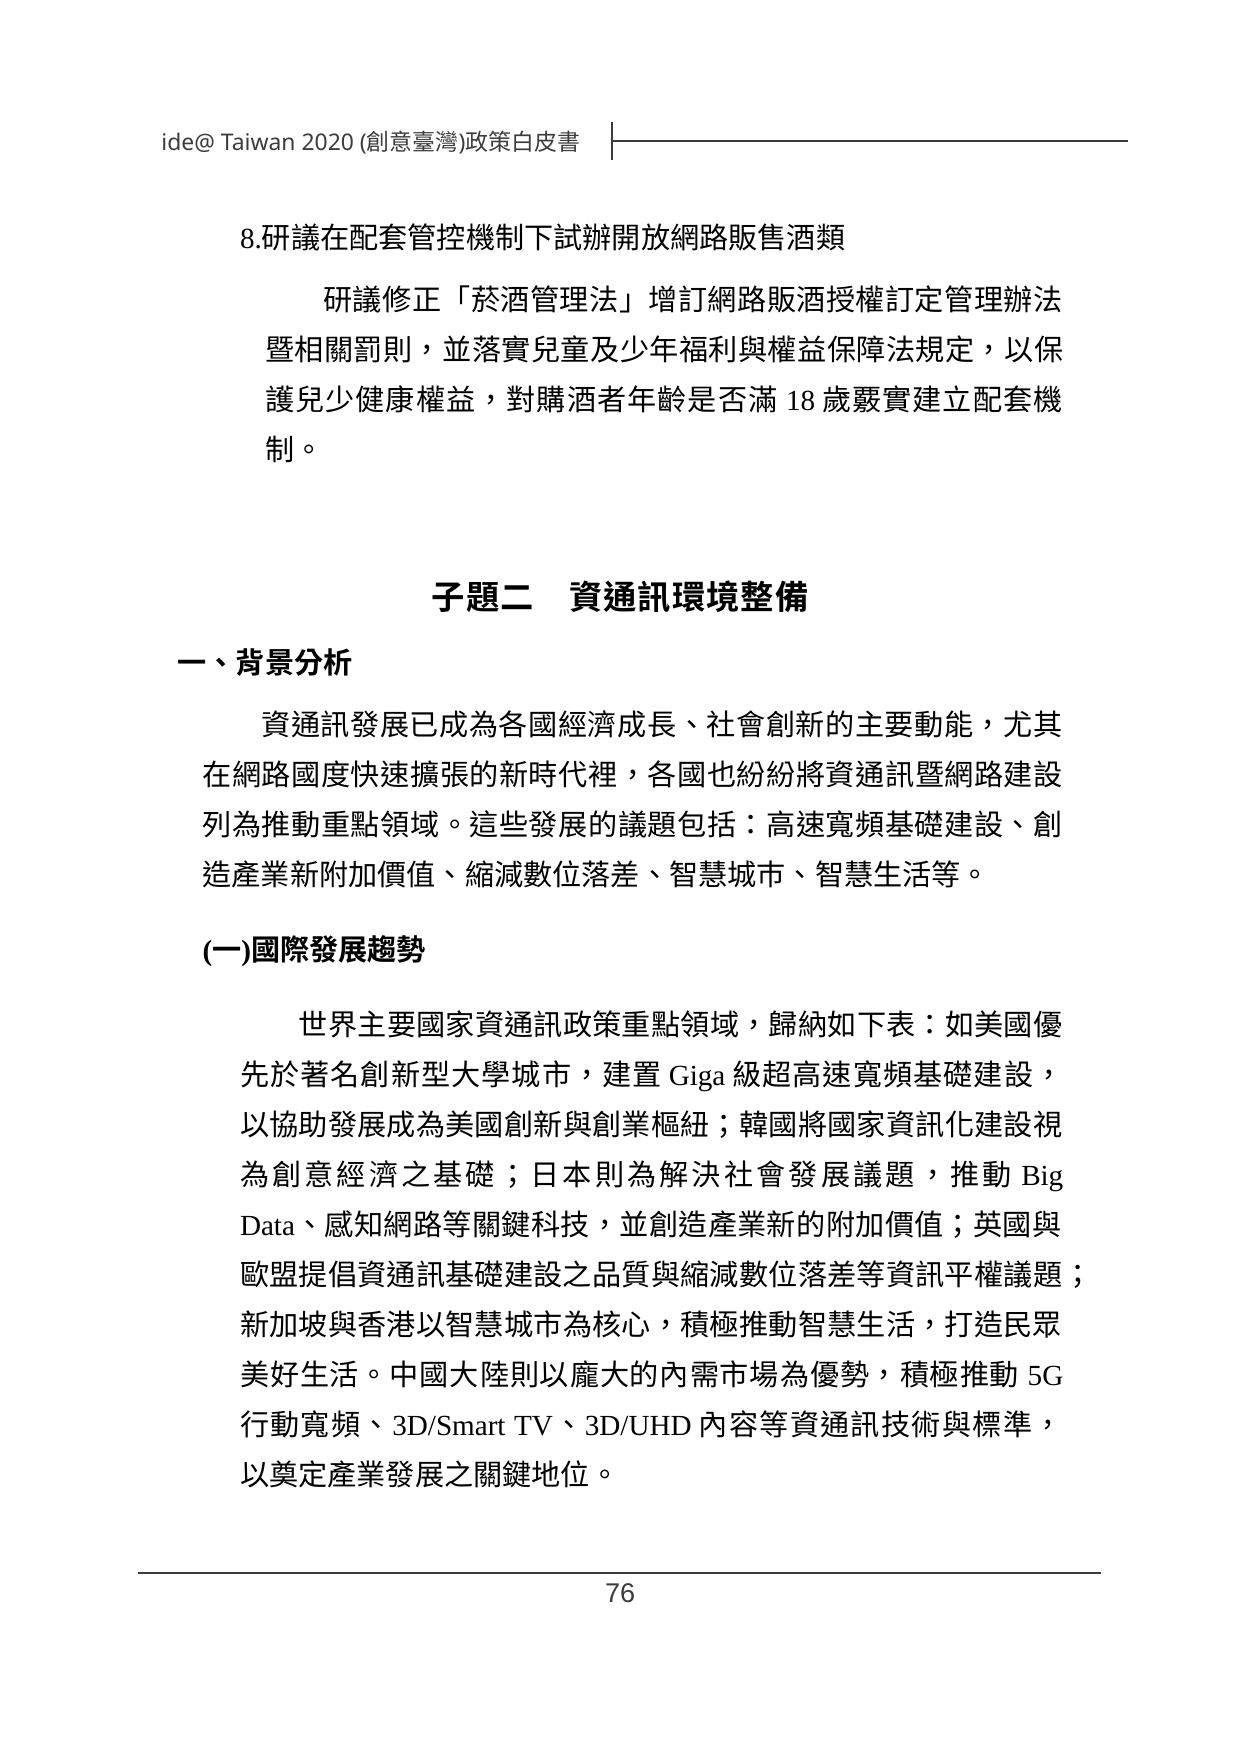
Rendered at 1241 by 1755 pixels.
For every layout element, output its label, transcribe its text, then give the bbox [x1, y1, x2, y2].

text 資通訊發展已成為各國經濟成長、社會創新的主要動能，尤其在網路國度快速擴張的新時代裡，各國也紛紛將資通訊暨網路建設列為推動重點領域。這些發展的議題包括：高速寬頻基礎建設、創造產業新附加價值、縮減數位落差、智慧城巿、智慧生活等。 [202, 694, 1063, 894]
text 研議修正「菸酒管理法」增訂網路販酒授權訂定管理辦法暨相關罰則，並落實兒童及少年福利與權益保障法規定，以保護兒少健康權益，對購酒者年齡是否滿18歲覈實建立配套機制。 [265, 269, 1063, 469]
text (一)國際發展趨勢 [202, 919, 1063, 969]
text 子題二 資通訊環境整備 [177, 569, 1063, 619]
text 8.研議在配套管控機制下試辦開放網路販售酒類 [240, 207, 1063, 257]
text 世界主要國家資通訊政策重點領域，歸納如下表：如美國優先於著名創新型大學城市，建置Giga級超高速寬頻基礎建設，以協助發展成為美國創新與創業樞紐；韓國將國家資訊化建設視為創意經濟之基礎；日本則為解決社會發展議題，推動Big Data、感知網路等關鍵科技，並創造產業新的附加價值；英國與歐盟提倡資通訊基礎建設之品質與縮減數位落差等資訊平權議題；新加坡與香港以智慧城市為核心，積極推動智慧生活，打造民眾美好生活。中國大陸則以龐大的內需市場為優勢，積極推動5G行動寬頻、3D/Smart TV、3D/UHD內容等資通訊技術與標準，以奠定產業發展之關鍵地位。 [240, 994, 1063, 1494]
text 一、背景分析 [177, 632, 1063, 682]
